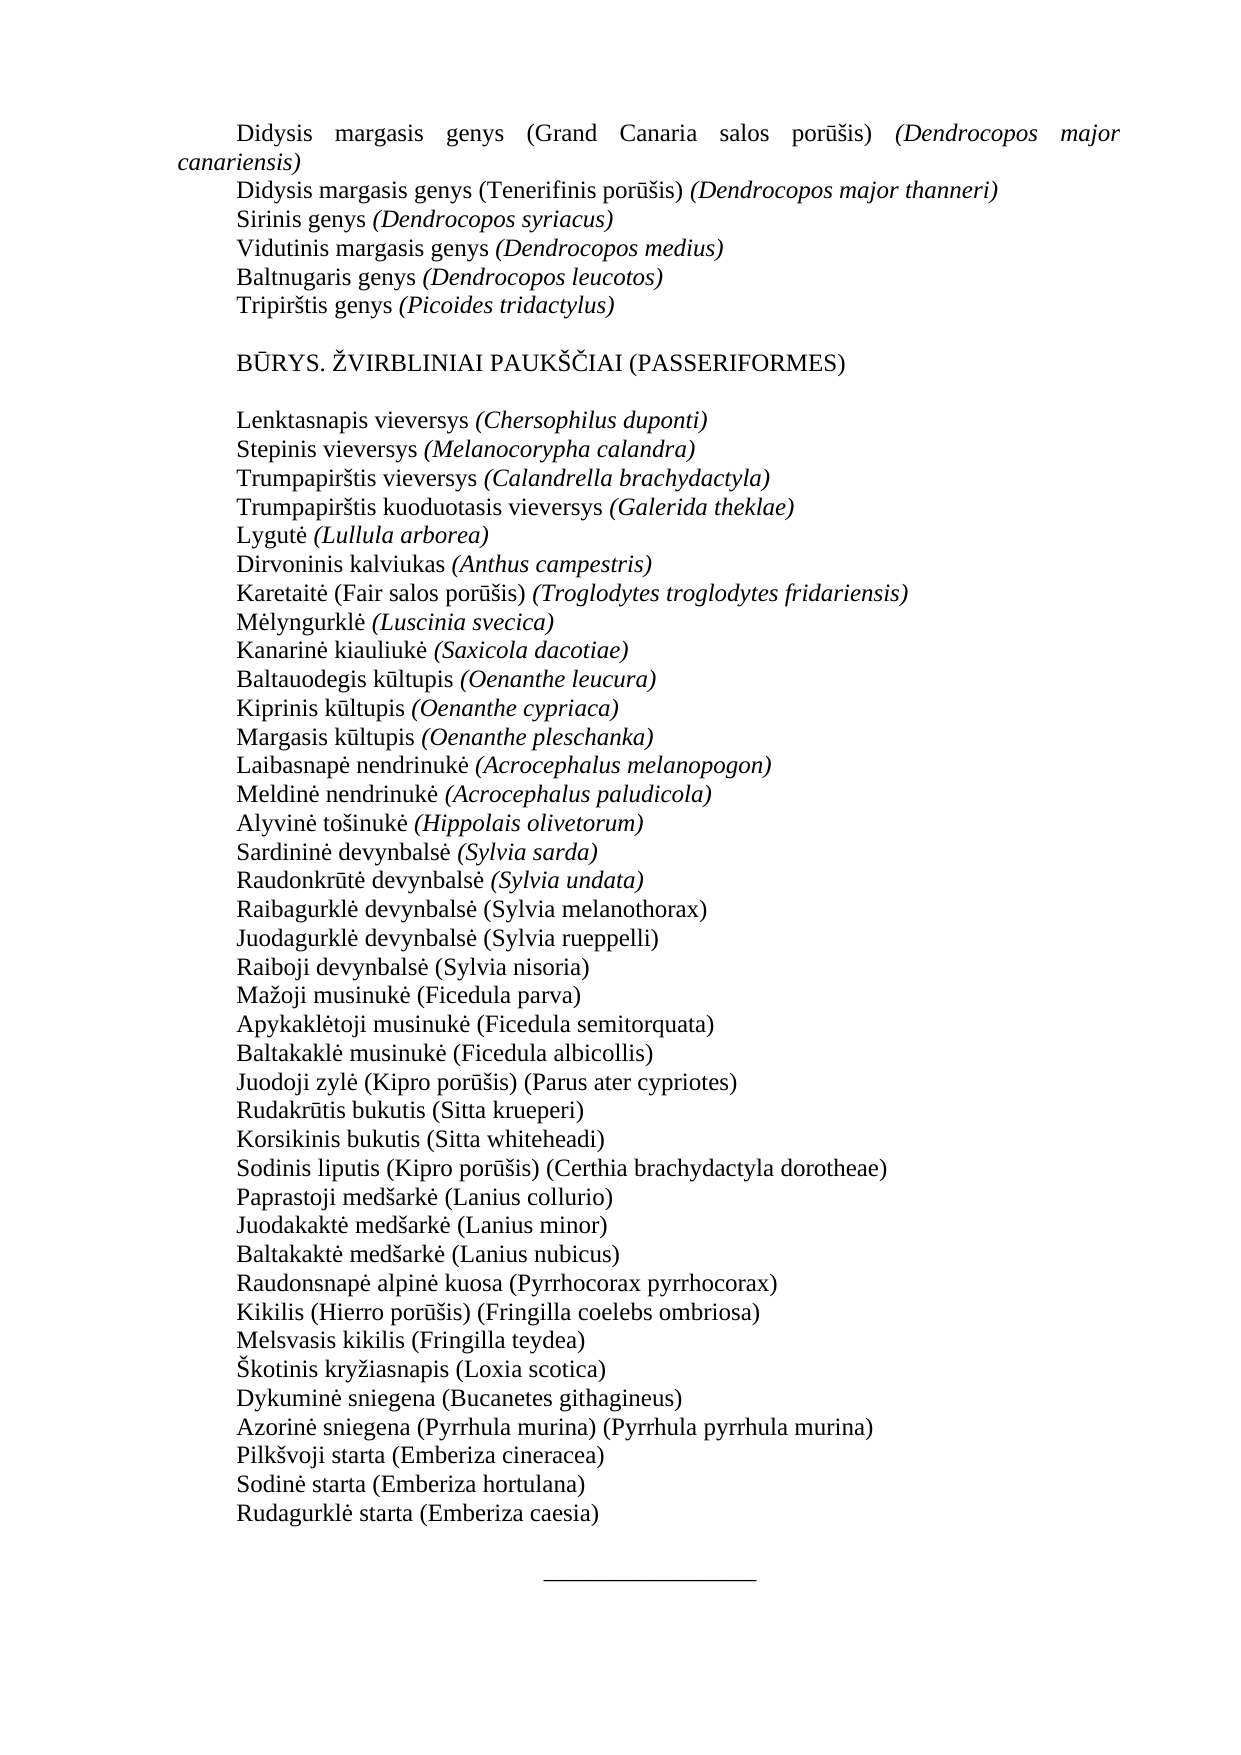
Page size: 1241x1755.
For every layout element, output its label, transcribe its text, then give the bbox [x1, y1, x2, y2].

text Juodagurklė devynbalsė (Sylvia rueppelli) [177, 923, 1122, 952]
text Azorinė sniegena (Pyrrhula murina) (Pyrrhula pyrrhula murina) [177, 1412, 1122, 1441]
text Sardininė devynbalsė (Sylvia sarda) [177, 837, 1122, 866]
text Didysis margasis genys (Grand Canaria salos porūšis) (Dendrocopos major canariensis) [177, 118, 1122, 176]
text Trumpapirštis kuoduotasis vieversys (Galerida theklae) [177, 492, 1122, 521]
text Škotinis kryžiasnapis (Loxia scotica) [177, 1354, 1122, 1383]
text Raudonsnapė alpinė kuosa (Pyrrhocorax pyrrhocorax) [177, 1268, 1122, 1297]
text Melsvasis kikilis (Fringilla teydea) [177, 1326, 1122, 1354]
text Dirvoninis kalviukas (Anthus campestris) [177, 549, 1122, 578]
text Vidutinis margasis genys (Dendrocopos medius) [177, 233, 1122, 262]
text Raibagurklė devynbalsė (Sylvia melanothorax) [177, 894, 1122, 923]
text Baltnugaris genys (Dendrocopos leucotos) [177, 262, 1122, 291]
text Raudonkrūtė devynbalsė (Sylvia undata) [177, 866, 1122, 894]
text Juodakaktė medšarkė (Lanius minor) [177, 1211, 1122, 1239]
text Sirinis genys (Dendrocopos syriacus) [177, 204, 1122, 233]
text Didysis margasis genys (Tenerifinis porūšis) (Dendrocopos major thanneri) [177, 176, 1122, 204]
text Laibasnapė nendrinukė (Acrocephalus melanopogon) [177, 751, 1122, 779]
text Rudakrūtis bukutis (Sitta krueperi) [177, 1096, 1122, 1124]
text Tripirštis genys (Picoides tridactylus) [177, 291, 1122, 319]
text Kikilis (Hierro porūšis) (Fringilla coelebs ombriosa) [177, 1297, 1122, 1326]
text Raiboji devynbalsė (Sylvia nisoria) [177, 952, 1122, 981]
text Trumpapirštis vieversys (Calandrella brachydactyla) [177, 463, 1122, 492]
text Mėlyngurklė (Luscinia svecica) [177, 607, 1122, 636]
text Karetaitė (Fair salos porūšis) (Troglodytes troglodytes fridariensis) [177, 578, 1122, 607]
text Kiprinis kūltupis (Oenanthe cypriaca) [177, 693, 1122, 722]
text Baltakaklė musinukė (Ficedula albicollis) [177, 1038, 1122, 1067]
text Pilkšvoji starta (Emberiza cineracea) [177, 1441, 1122, 1469]
text Lenktasnapis vieversys (Chersophilus duponti) [177, 406, 1122, 434]
text Baltauodegis kūltupis (Oenanthe leucura) [177, 664, 1122, 693]
text Lygutė (Lullula arborea) [177, 521, 1122, 549]
text Margasis kūltupis (Oenanthe pleschanka) [177, 722, 1122, 751]
text BŪRYS. ŽVIRBLINIAI PAUKŠČIAI (PASSERIFORMES) [177, 348, 1122, 377]
text Dykuminė sniegena (Bucanetes githagineus) [177, 1383, 1122, 1412]
text Apykaklėtoji musinukė (Ficedula semitorquata) [177, 1009, 1122, 1038]
text Meldinė nendrinukė (Acrocephalus paludicola) [177, 779, 1122, 808]
text Baltakaktė medšarkė (Lanius nubicus) [177, 1239, 1122, 1268]
text Rudagurklė starta (Emberiza caesia) [177, 1498, 1122, 1527]
text Korsikinis bukutis (Sitta whiteheadi) [177, 1124, 1122, 1153]
text _________________ [177, 1556, 1122, 1584]
text Kanarinė kiauliukė (Saxicola dacotiae) [177, 636, 1122, 664]
text Alyvinė tošinukė (Hippolais olivetorum) [177, 808, 1122, 837]
text Sodinis liputis (Kipro porūšis) (Certhia brachydactyla dorotheae) [177, 1153, 1122, 1182]
text Juodoji zylė (Kipro porūšis) (Parus ater cypriotes) [177, 1067, 1122, 1096]
text Mažoji musinukė (Ficedula parva) [177, 981, 1122, 1009]
text Sodinė starta (Emberiza hortulana) [177, 1469, 1122, 1498]
text Stepinis vieversys (Melanocorypha calandra) [177, 434, 1122, 463]
text Paprastoji medšarkė (Lanius collurio) [177, 1182, 1122, 1211]
